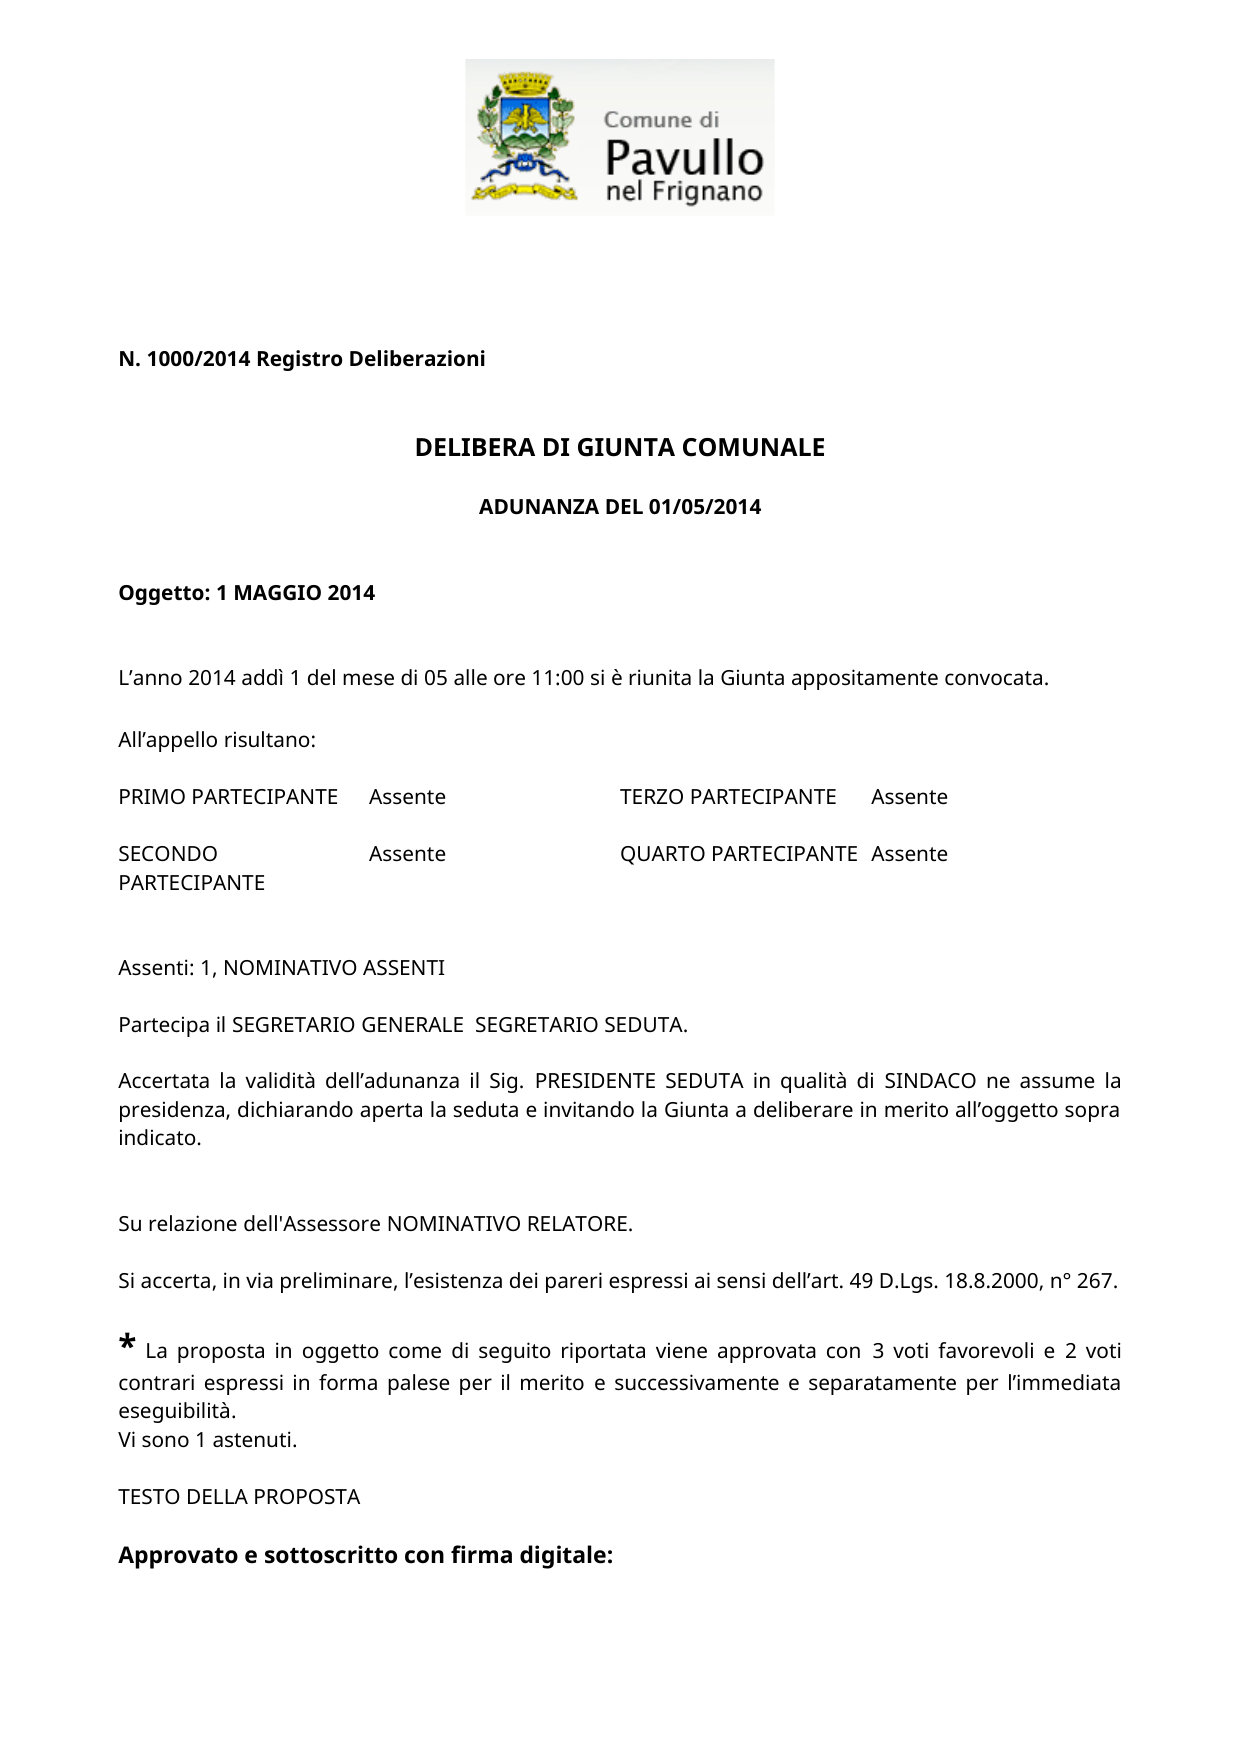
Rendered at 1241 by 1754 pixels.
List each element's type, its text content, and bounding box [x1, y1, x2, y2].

text All’appello risultano: [118, 725, 1122, 754]
text Partecipa il SEGRETARIO GENERALE SEGRETARIO SEDUTA. [118, 1010, 1122, 1038]
text Accertata la validità dell’adunanza il Sig. PRESIDENTE SEDUTA in qualità di SINDACO ne assume la presidenza, dichiarando aperta la seduta e invitando la Giunta a deliberare in merito all’oggetto sopra indicato. [118, 1067, 1122, 1152]
text Oggetto: 1 MAGGIO 2014 [118, 578, 1122, 606]
picture [465, 59, 775, 216]
table_header SECONDO PARTECIPANTE [118, 839, 369, 896]
text L’anno 2014 addì 1 del mese di 05 alle ore 11:00 si è riunita la Giunta appositamente convocata. [118, 663, 1122, 691]
table_header Assente [369, 782, 620, 811]
text Approvato e sottoscritto con firma digitale: [118, 1539, 1122, 1570]
text Assenti: 1, NOMINATIVO ASSENTI [118, 953, 1122, 981]
text Si accerta, in via preliminare, l’esistenza dei pareri espressi ai sensi dell’art. 49 D.Lgs. 18.8.2000, n° 267. [118, 1266, 1122, 1294]
text Vi sono 1 astenuti. [118, 1425, 1122, 1453]
table_header PRIMO PARTECIPANTE [118, 782, 369, 811]
text * La proposta in oggetto come di seguito riportata viene approvata con 3 voti favorevoli e 2 voti contrari espressi in forma palese per il merito e successivamente e separatamente per l’immediata eseguibilità. [118, 1323, 1122, 1425]
table_header TERZO PARTECIPANTE [620, 782, 871, 811]
table_header QUARTO PARTECIPANTE [620, 839, 871, 868]
text N. 1000/2014 Registro Deliberazioni [118, 344, 1122, 373]
table_header Assente [871, 782, 1122, 811]
text ADUNANZA DEL 01/05/2014 [118, 492, 1122, 521]
text DELIBERA DI GIUNTA COMUNALE [118, 430, 1122, 464]
text Su relazione dell'Assessore NOMINATIVO RELATORE. [118, 1209, 1122, 1237]
table_header Assente [369, 839, 620, 896]
text TESTO DELLA PROPOSTA [118, 1482, 1122, 1510]
table_header Assente [871, 839, 1122, 868]
